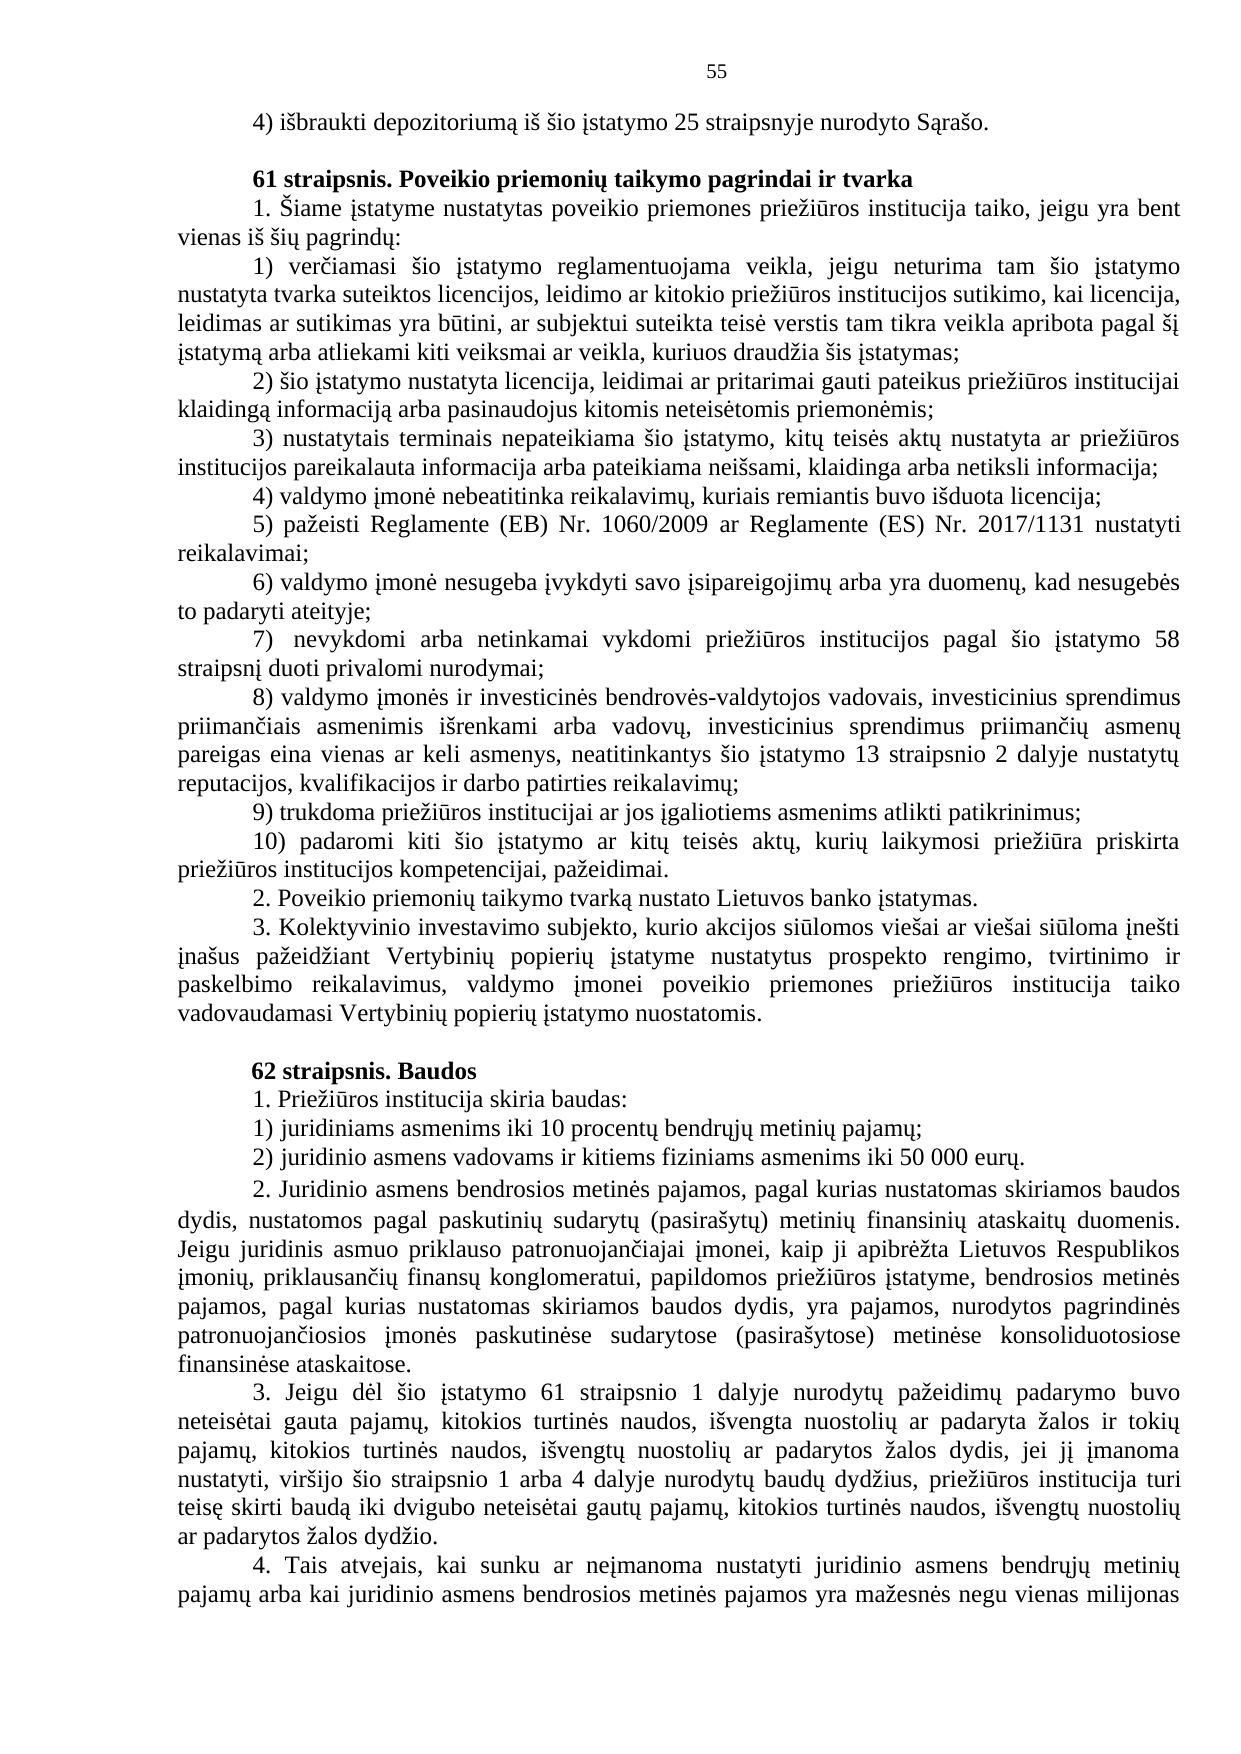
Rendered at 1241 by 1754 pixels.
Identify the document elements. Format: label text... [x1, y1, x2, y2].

text 2) juridinio asmens vadovams ir kitiems fiziniams asmenims iki 50 000 eurų. [177, 1142, 1181, 1171]
text 2) šio įstatymo nustatyta licencija, leidimai ar pritarimai gauti pateikus priežiūros institucijai klaidingą informaciją arba pasinaudojus kitomis neteisėtomis priemonėmis; [177, 366, 1181, 423]
text 4. Tais atvejais, kai sunku ar neįmanoma nustatyti juridinio asmens bendrųjų metinių pajamų arba kai juridinio asmens bendrosios metinės pajamos yra mažesnės negu vienas milijonas [177, 1550, 1181, 1607]
text 9) trukdoma priežiūros institucijai ar jos įgaliotiems asmenims atlikti patikrinimus; [177, 797, 1181, 826]
text 1) juridiniams asmenims iki 10 procentų bendrųjų metinių pajamų; [177, 1113, 1181, 1142]
text 4) valdymo įmonė nebeatitinka reikalavimų, kuriais remiantis buvo išduota licencija; [177, 481, 1181, 509]
text 3) nustatytais terminais nepateikiama šio įstatymo, kitų teisės aktų nustatyta ar priežiūros institucijos pareikalauta informacija arba pateikiama neišsami, klaidinga arba netiksli informacija; [177, 423, 1181, 481]
text 6) valdymo įmonė nesugeba įvykdyti savo įsipareigojimų arba yra duomenų, kad nesugebės to padaryti ateityje; [177, 567, 1181, 624]
text 8) valdymo įmonės ir investicinės bendrovės-valdytojos vadovais, investicinius sprendimus priimančiais asmenimis išrenkami arba vadovų, investicinius sprendimus priimančių asmenų pareigas eina vienas ar keli asmenys, neatitinkantys šio įstatymo 13 straipsnio 2 dalyje nustatytų reputacijos, kvalifikacijos ir darbo patirties reikalavimų; [177, 682, 1181, 797]
text 61 straipsnis. Poveikio priemonių taikymo pagrindai ir tvarka [177, 164, 1181, 193]
text 3. Kolektyvinio investavimo subjekto, kurio akcijos siūlomos viešai ar viešai siūloma įnešti įnašus pažeidžiant Vertybinių popierių įstatyme nustatytus prospekto rengimo, tvirtinimo ir paskelbimo reikalavimus, valdymo įmonei poveikio priemones priežiūros institucija taiko vadovaudamasi Vertybinių popierių įstatymo nuostatomis. [177, 912, 1181, 1027]
text 7) nevykdomi arba netinkamai vykdomi priežiūros institucijos pagal šio įstatymo 58 straipsnį duoti privalomi nurodymai; [177, 624, 1181, 682]
text 3. Jeigu dėl šio įstatymo 61 straipsnio 1 dalyje nurodytų pažeidimų padarymo buvo neteisėtai gauta pajamų, kitokios turtinės naudos, išvengta nuostolių ar padaryta žalos ir tokių pajamų, kitokios turtinės naudos, išvengtų nuostolių ar padarytos žalos dydis, jei jį įmanoma nustatyti, viršijo šio straipsnio 1 arba 4 dalyje nurodytų baudų dydžius, priežiūros institucija turi teisę skirti baudą iki dvigubo neteisėtai gautų pajamų, kitokios turtinės naudos, išvengtų nuostolių ar padarytos žalos dydžio. [177, 1377, 1181, 1550]
text 2. Juridinio asmens bendrosios metinės pajamos, pagal kurias nustatomas skiriamos baudos dydis, nustatomos pagal paskutinių sudarytų (pasirašytų) metinių finansinių ataskaitų duomenis. Jeigu juridinis asmuo priklauso patronuojančiajai įmonei, kaip ji apibrėžta Lietuvos Respublikos įmonių, priklausančių finansų konglomeratui, papildomos priežiūros įstatyme, bendrosios metinės pajamos, pagal kurias nustatomas skiriamos baudos dydis, yra pajamos, nurodytos pagrindinės patronuojančiosios įmonės paskutinėse sudarytose (pasirašytose) metinėse konsoliduotosiose finansinėse ataskaitose. [177, 1171, 1181, 1377]
text 4) išbraukti depozitoriumą iš šio įstatymo 25 straipsnyje nurodyto Sąrašo. [177, 107, 1181, 136]
text 1. Šiame įstatyme nustatytas poveikio priemones priežiūros institucija taiko, jeigu yra bent vienas iš šių pagrindų: [177, 193, 1181, 251]
text 62 straipsnis. Baudos [177, 1056, 1181, 1084]
text 2. Poveikio priemonių taikymo tvarką nustato Lietuvos banko įstatymas. [177, 883, 1181, 912]
text 1. Priežiūros institucija skiria baudas: [177, 1084, 1181, 1113]
text 1) verčiamasi šio įstatymo reglamentuojama veikla, jeigu neturima tam šio įstatymo nustatyta tvarka suteiktos licencijos, leidimo ar kitokio priežiūros institucijos sutikimo, kai licencija, leidimas ar sutikimas yra būtini, ar subjektui suteikta teisė verstis tam tikra veikla apribota pagal šį įstatymą arba atliekami kiti veiksmai ar veikla, kuriuos draudžia šis įstatymas; [177, 251, 1181, 366]
text 5) pažeisti Reglamente (EB) Nr. 1060/2009 ar Reglamente (ES) Nr. 2017/1131 nustatyti reikalavimai; [177, 509, 1181, 567]
text 10) padaromi kiti šio įstatymo ar kitų teisės aktų, kurių laikymosi priežiūra priskirta priežiūros institucijos kompetencijai, pažeidimai. [177, 826, 1181, 883]
